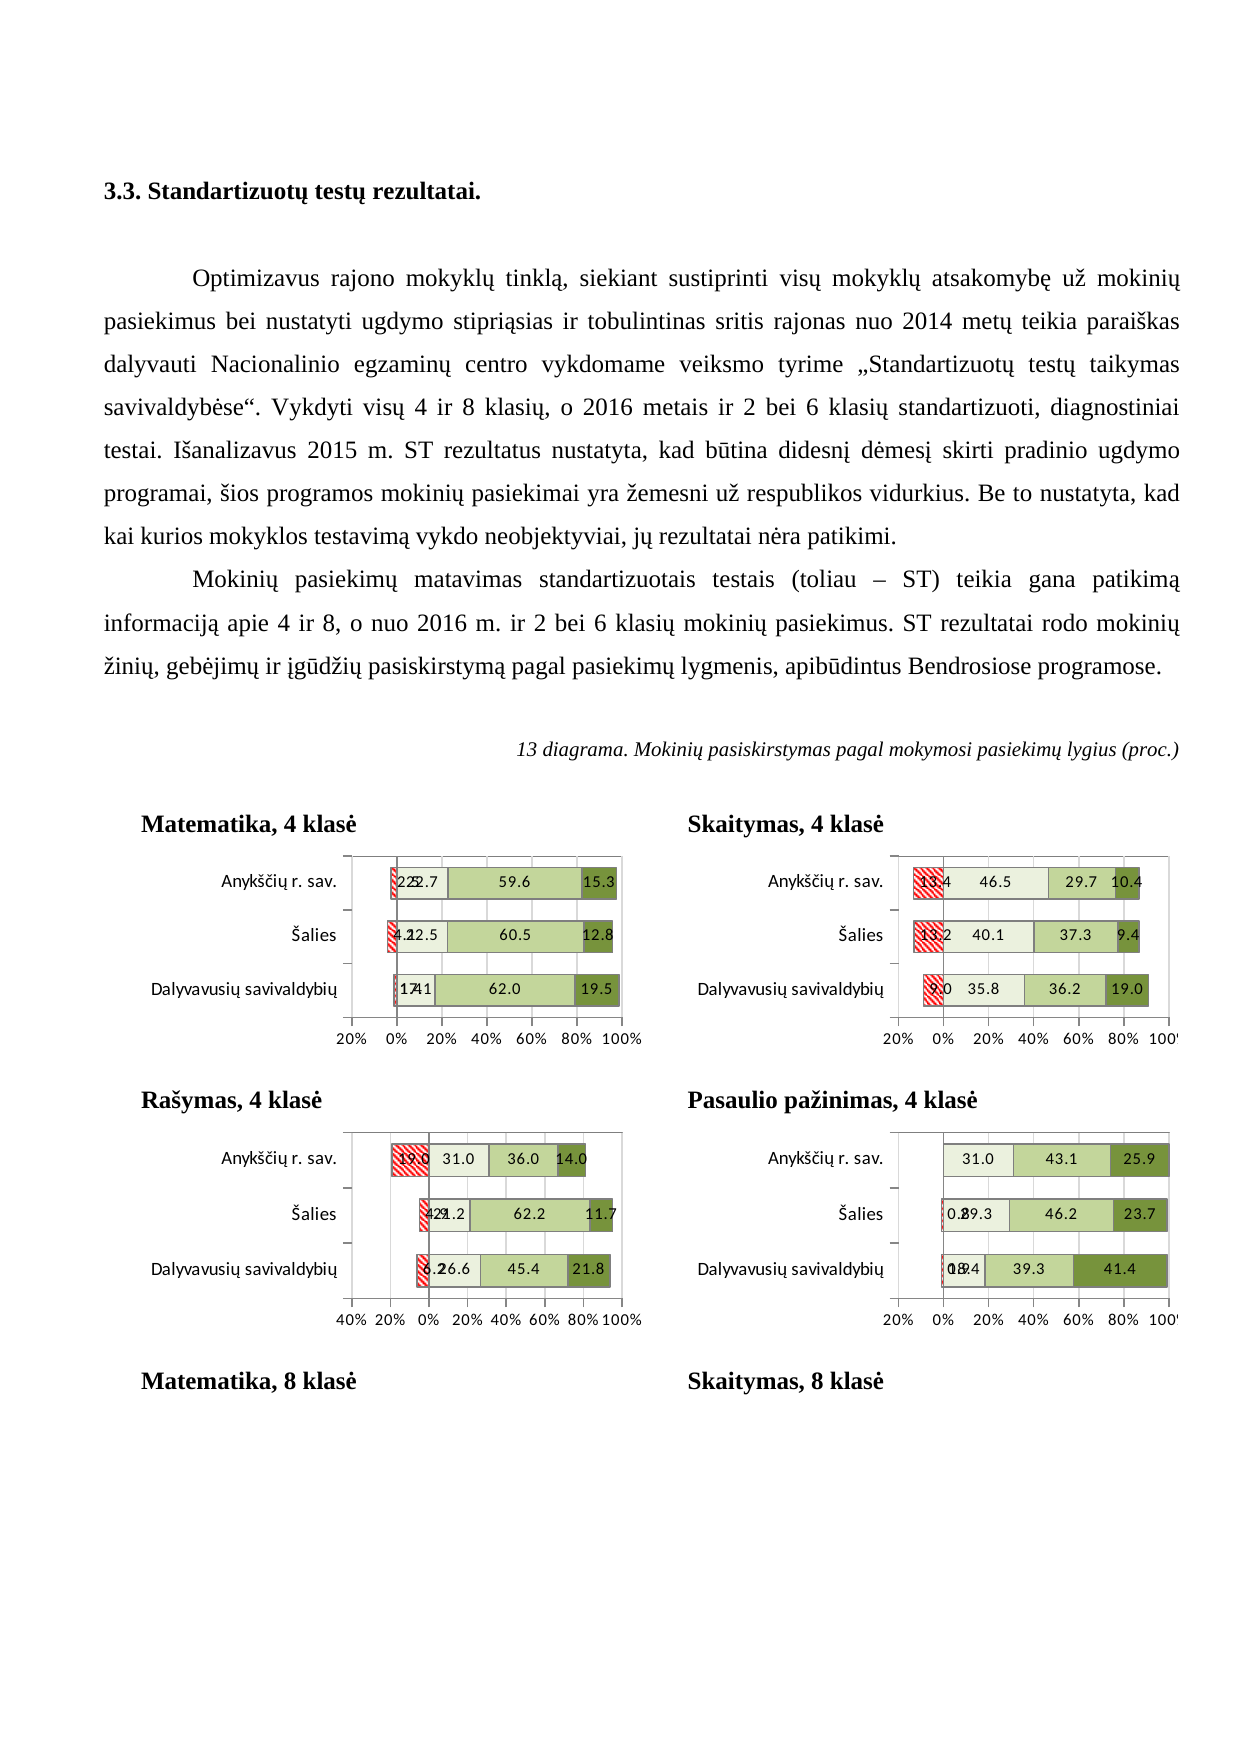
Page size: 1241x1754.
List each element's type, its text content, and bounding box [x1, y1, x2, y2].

table_cell [676, 1068, 1178, 1085]
table_cell [130, 1129, 676, 1348]
table_header [1178, 809, 1213, 852]
table_cell [130, 852, 676, 1067]
table_cell Skaitymas, 8 klasė [676, 1366, 1178, 1409]
table_cell [1178, 852, 1213, 1067]
table_cell Matematika, 8 klasė [130, 1366, 676, 1409]
table_cell [1178, 1129, 1213, 1348]
table_cell Rašymas, 4 klasė [130, 1085, 676, 1128]
table_cell [1178, 1085, 1213, 1128]
table_header Skaitymas, 4 klasė [676, 809, 1178, 852]
table_header Matematika, 4 klasė [130, 809, 676, 852]
text Mokinių pasiekimų matavimas standartizuotais testais (toliau – ST) teikia gana patikimą informaciją apie 4 ir 8, o nuo 2016 m. ir 2 bei 6 klasių mokinių pasiekimus. ST rezultatai rodo mokinių žinių, gebėjimų ir įgūdžių pasiskirstymą pagal pasiekimų lygmenis, apibūdintus Bendrosiose programose. [103, 564, 1181, 679]
table_cell [676, 1349, 1178, 1366]
text Optimizavus rajono mokyklų tinklą, siekiant sustiprinti visų mokyklų atsakomybę už mokinių pasiekimus bei nustatyti ugdymo stipriąsias ir tobulintinas sritis rajonas nuo 2014 metų teikia paraiškas dalyvauti Nacionalinio egzaminų centro vykdomame veiksmo tyrime „Standartizuotų testų taikymas savivaldybėse“. Vykdyti visų 4 ir 8 klasių, o 2016 metais ir 2 bei 6 klasių standartizuoti, diagnostiniai testai. Išanalizavus 2015 m. ST rezultatus nustatyta, kad būtina didesnį dėmesį skirti pradinio ugdymo programai, šios programos mokinių pasiekimai yra žemesni už respublikos vidurkius. Be to nustatyta, kad kai kurios mokyklos testavimą vykdo neobjektyviai, jų rezultatai nėra patikimi. [103, 263, 1181, 550]
table_cell [130, 1068, 676, 1085]
table_cell [130, 1349, 676, 1366]
table_cell Pasaulio pažinimas, 4 klasė [676, 1085, 1178, 1128]
table_cell [1178, 1366, 1213, 1409]
table_cell [676, 852, 1178, 1067]
text 3.3. Standartizuotų testų rezultatai. [103, 176, 1181, 205]
text 13 diagrama. Mokinių pasiskirstymas pagal mokymosi pasiekimų lygius (proc.) [103, 737, 1181, 761]
table_cell [1178, 1349, 1213, 1366]
table_cell [676, 1129, 1178, 1348]
table_cell [1178, 1068, 1213, 1085]
